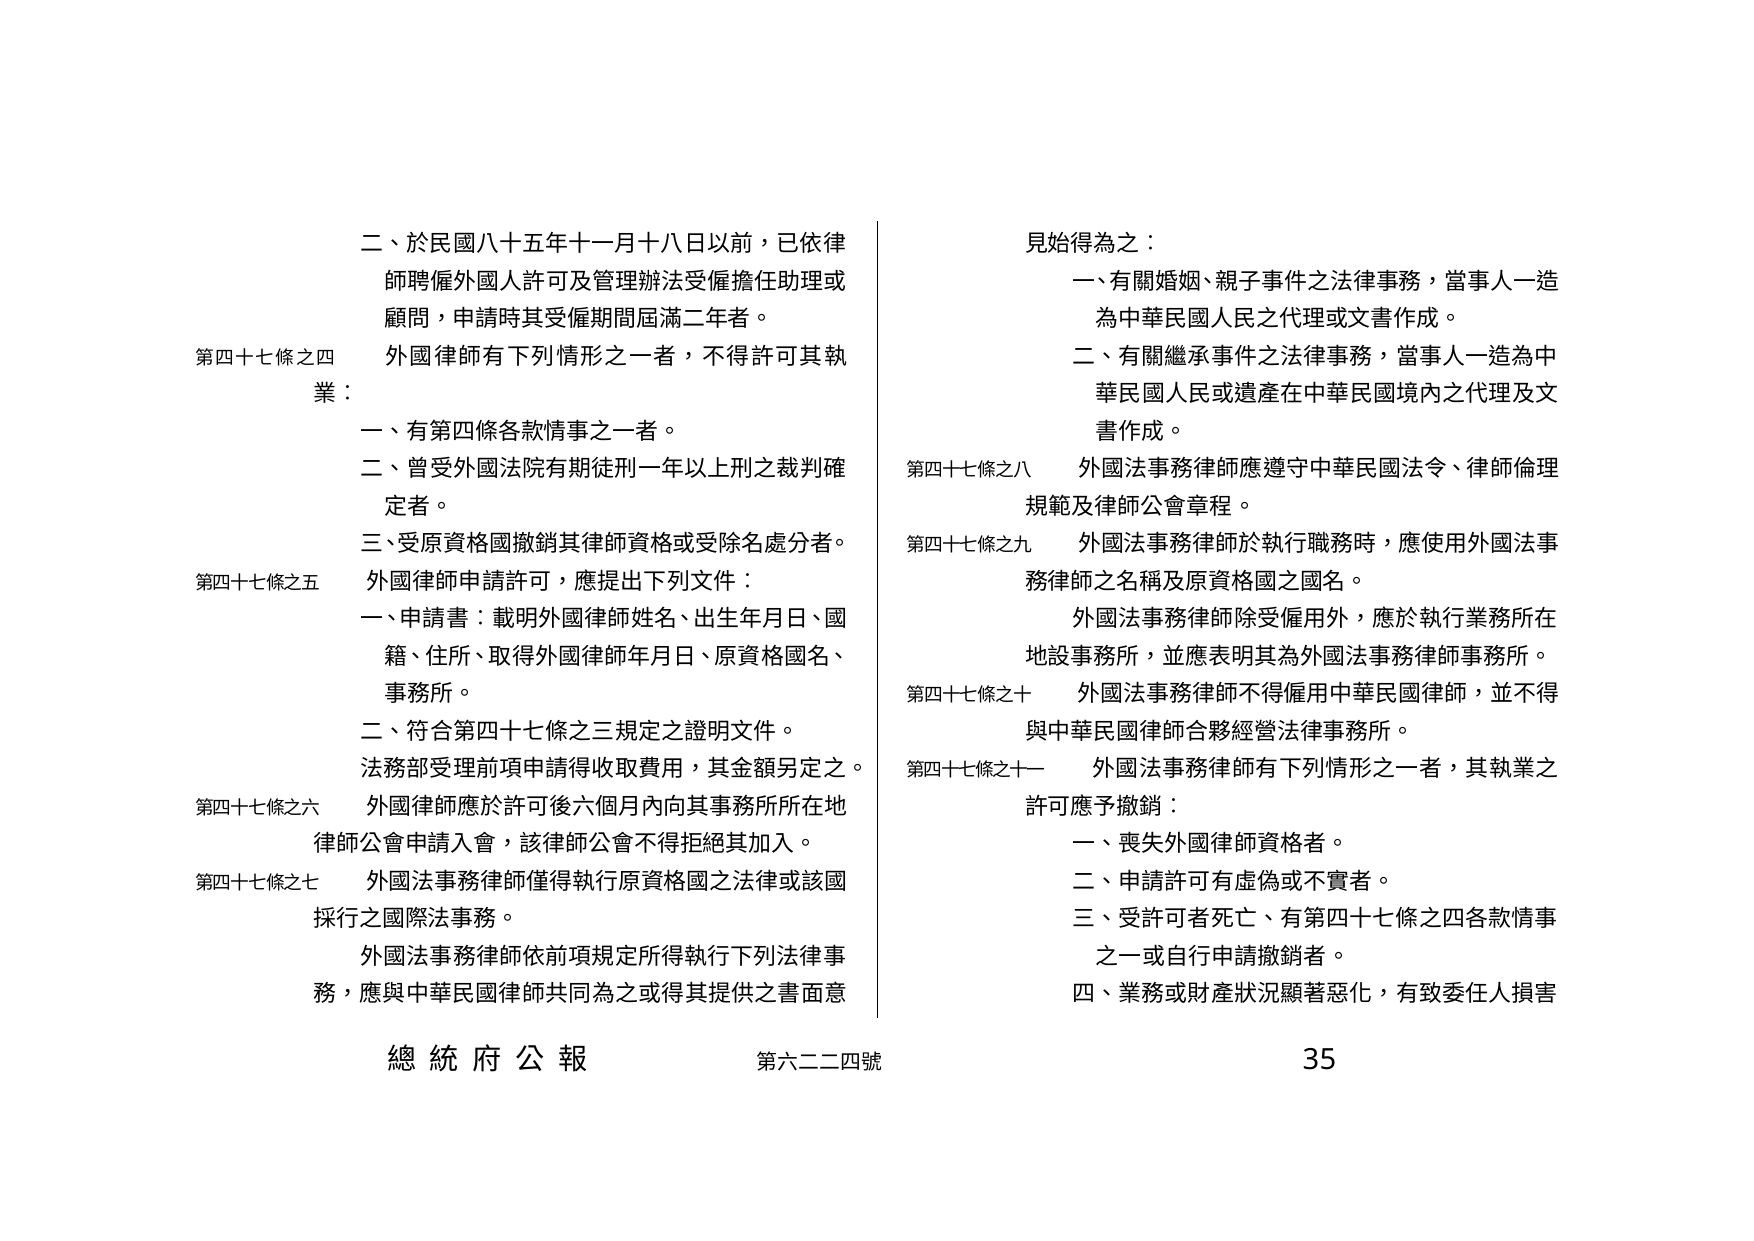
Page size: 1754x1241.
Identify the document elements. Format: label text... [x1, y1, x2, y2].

text 一、有第四條各款情事之一者。 [360, 409, 847, 447]
text 第四十七條之七 外國法事務律師僅得執行原資格國之法律或該國採行之國際法事務。 [195, 859, 847, 934]
text 三、受許可者死亡、有第四十七條之四各款情事之一或自行申請撤銷者。 [1072, 897, 1559, 972]
text 外國法事務律師依前項規定所得執行下列法律事務，應與中華民國律師共同為之或得其提供之書面意 [313, 934, 847, 1009]
text 第四十七條之九 外國法事務律師於執行職務時，應使用外國法事務律師之名稱及原資格國之國名。 [907, 522, 1559, 597]
text 見始得為之︰ [1025, 222, 1559, 259]
text 二、符合第四十七條之三規定之證明文件。 [360, 709, 847, 747]
text 二、曾受外國法院有期徒刑一年以上刑之裁判確定者。 [360, 447, 847, 522]
text 第四十七條之八 外國法事務律師應遵守中華民國法令、律師倫理規範及律師公會章程。 [907, 447, 1559, 522]
text 第四十七條之四 外國律師有下列情形之一者，不得許可其執業︰ [195, 334, 847, 409]
text 二、於民國八十五年十一月十八日以前，已依律師聘僱外國人許可及管理辦法受僱擔任助理或顧問，申請時其受僱期間屆滿二年者。 [360, 222, 847, 334]
text 四、業務或財產狀況顯著惡化，有致委任人損害 [1072, 972, 1559, 1009]
text 一、有關婚姻、親子事件之法律事務，當事人一造為中華民國人民之代理或文書作成。 [1072, 259, 1559, 334]
text 一、申請書︰載明外國律師姓名、出生年月日、國籍、住所、取得外國律師年月日、原資格國名、事務所。 [360, 597, 847, 709]
text 第四十七條之六 外國律師應於許可後六個月內向其事務所所在地律師公會申請入會，該律師公會不得拒絕其加入。 [195, 784, 847, 859]
text 第四十七條之五 外國律師申請許可，應提出下列文件︰ [195, 559, 847, 597]
text 二、申請許可有虛偽或不實者。 [1072, 859, 1559, 897]
text 外國法事務律師除受僱用外，應於執行業務所在地設事務所，並應表明其為外國法事務律師事務所。 [1025, 597, 1559, 672]
text 第四十七條之十一 外國法事務律師有下列情形之一者，其執業之許可應予撤銷︰ [907, 747, 1559, 822]
text 二、有關繼承事件之法律事務，當事人一造為中華民國人民或遺產在中華民國境內之代理及文書作成。 [1072, 334, 1559, 447]
text 一、喪失外國律師資格者。 [1072, 822, 1559, 859]
text 第四十七條之十 外國法事務律師不得僱用中華民國律師，並不得與中華民國律師合夥經營法律事務所。 [907, 672, 1559, 747]
text 法務部受理前項申請得收取費用，其金額另定之。 [313, 747, 847, 784]
text 三、受原資格國撤銷其律師資格或受除名處分者。 [360, 522, 847, 559]
